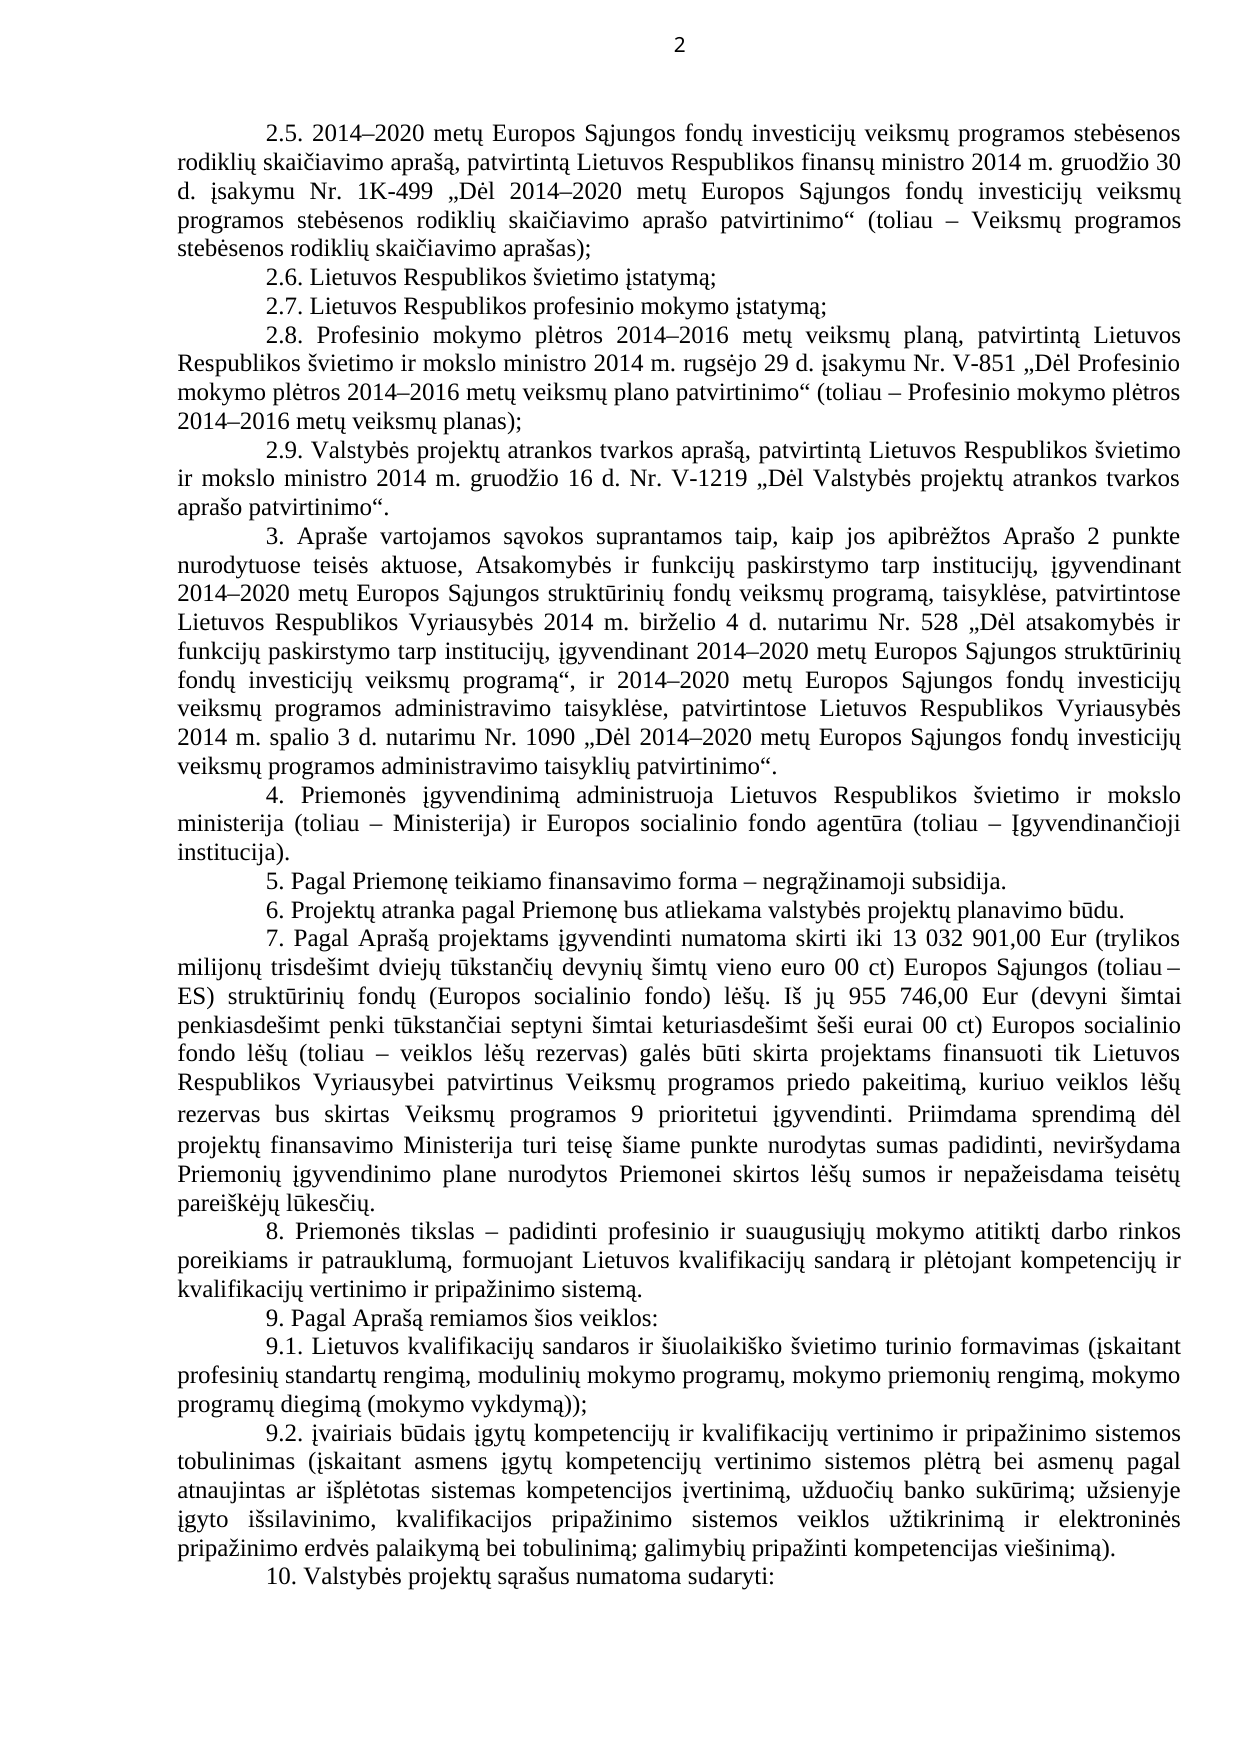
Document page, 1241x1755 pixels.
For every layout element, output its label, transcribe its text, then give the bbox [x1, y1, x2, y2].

text 7. Pagal Aprašą projektams įgyvendinti numatoma skirti iki 13 032 901,00 Eur (trylikos milijonų trisdešimt dviejų tūkstančių devynių šimtų vieno euro 00 ct) Europos Sąjungos (toliau – ES) struktūrinių fondų (Europos socialinio fondo) lėšų. Iš jų 955 746,00 Eur (devyni šimtai penkiasdešimt penki tūkstančiai septyni šimtai keturiasdešimt šeši eurai 00 ct) Europos socialinio fondo lėšų (toliau – veiklos lėšų rezervas) galės būti skirta projektams finansuoti tik Lietuvos Respublikos Vyriausybei patvirtinus Veiksmų programos priedo pakeitimą, kuriuo veiklos lėšų rezervas bus skirtas Veiksmų programos 9 prioritetui įgyvendinti. Priimdama sprendimą dėl projektų finansavimo Ministerija turi teisę šiame punkte nurodytas sumas padidinti, neviršydama Priemonių įgyvendinimo plane nurodytos Priemonei skirtos lėšų sumos ir nepažeisdama teisėtų pareiškėjų lūkesčių. [177, 923, 1182, 1216]
text 2.7. Lietuvos Respublikos profesinio mokymo įstatymą; [177, 291, 1182, 320]
text 2.5. 2014–2020 metų Europos Sąjungos fondų investicijų veiksmų programos stebėsenos rodiklių skaičiavimo aprašą, patvirtintą Lietuvos Respublikos finansų ministro 2014 m. gruodžio 30 d. įsakymu Nr. 1K-499 „Dėl 2014–2020 metų Europos Sąjungos fondų investicijų veiksmų programos stebėsenos rodiklių skaičiavimo aprašo patvirtinimo“ (toliau – Veiksmų programos stebėsenos rodiklių skaičiavimo aprašas); [177, 118, 1182, 262]
text 9. Pagal Aprašą remiamos šios veiklos: [177, 1303, 1182, 1331]
text 2.6. Lietuvos Respublikos švietimo įstatymą; [177, 262, 1182, 291]
text 5. Pagal Priemonę teikiamo finansavimo forma – negrąžinamoji subsidija. [177, 866, 1182, 895]
text 2.8. Profesinio mokymo plėtros 2014–2016 metų veiksmų planą, patvirtintą Lietuvos Respublikos švietimo ir mokslo ministro 2014 m. rugsėjo 29 d. įsakymu Nr. V-851 „Dėl Profesinio mokymo plėtros 2014–2016 metų veiksmų plano patvirtinimo“ (toliau – Profesinio mokymo plėtros 2014–2016 metų veiksmų planas); [177, 320, 1182, 435]
text 3. Apraše vartojamos sąvokos suprantamos taip, kaip jos apibrėžtos Aprašo 2 punkte nurodytuose teisės aktuose, Atsakomybės ir funkcijų paskirstymo tarp institucijų, įgyvendinant 2014–2020 metų Europos Sąjungos struktūrinių fondų veiksmų programą, taisyklėse, patvirtintose Lietuvos Respublikos Vyriausybės 2014 m. birželio 4 d. nutarimu Nr. 528 „Dėl atsakomybės ir funkcijų paskirstymo tarp institucijų, įgyvendinant 2014–2020 metų Europos Sąjungos struktūrinių fondų investicijų veiksmų programą“, ir 2014–2020 metų Europos Sąjungos fondų investicijų veiksmų programos administravimo taisyklėse, patvirtintose Lietuvos Respublikos Vyriausybės 2014 m. spalio 3 d. nutarimu Nr. 1090 „Dėl 2014–2020 metų Europos Sąjungos fondų investicijų veiksmų programos administravimo taisyklių patvirtinimo“. [177, 521, 1182, 780]
text 10. Valstybės projektų sąrašus numatoma sudaryti: [177, 1561, 1182, 1590]
text 8. Priemonės tikslas – padidinti profesinio ir suaugusiųjų mokymo atitiktį darbo rinkos poreikiams ir patrauklumą, formuojant Lietuvos kvalifikacijų sandarą ir plėtojant kompetencijų ir kvalifikacijų vertinimo ir pripažinimo sistemą. [177, 1216, 1182, 1303]
text 9.2. įvairiais būdais įgytų kompetencijų ir kvalifikacijų vertinimo ir pripažinimo sistemos tobulinimas (įskaitant asmens įgytų kompetencijų vertinimo sistemos plėtrą bei asmenų pagal atnaujintas ar išplėtotas sistemas kompetencijos įvertinimą, užduočių banko sukūrimą; užsienyje įgyto išsilavinimo, kvalifikacijos pripažinimo sistemos veiklos užtikrinimą ir elektroninės pripažinimo erdvės palaikymą bei tobulinimą; galimybių pripažinti kompetencijas viešinimą). [177, 1418, 1182, 1561]
text 6. Projektų atranka pagal Priemonę bus atliekama valstybės projektų planavimo būdu. [177, 895, 1182, 923]
text 2.9. Valstybės projektų atrankos tvarkos aprašą, patvirtintą Lietuvos Respublikos švietimo ir mokslo ministro 2014 m. gruodžio 16 d. Nr. V-1219 „Dėl Valstybės projektų atrankos tvarkos aprašo patvirtinimo“. [177, 435, 1182, 521]
text 9.1. Lietuvos kvalifikacijų sandaros ir šiuolaikiško švietimo turinio formavimas (įskaitant profesinių standartų rengimą, modulinių mokymo programų, mokymo priemonių rengimą, mokymo programų diegimą (mokymo vykdymą)); [177, 1331, 1182, 1418]
text 4. Priemonės įgyvendinimą administruoja Lietuvos Respublikos švietimo ir mokslo ministerija (toliau – Ministerija) ir Europos socialinio fondo agentūra (toliau – Įgyvendinančioji institucija). [177, 780, 1182, 866]
